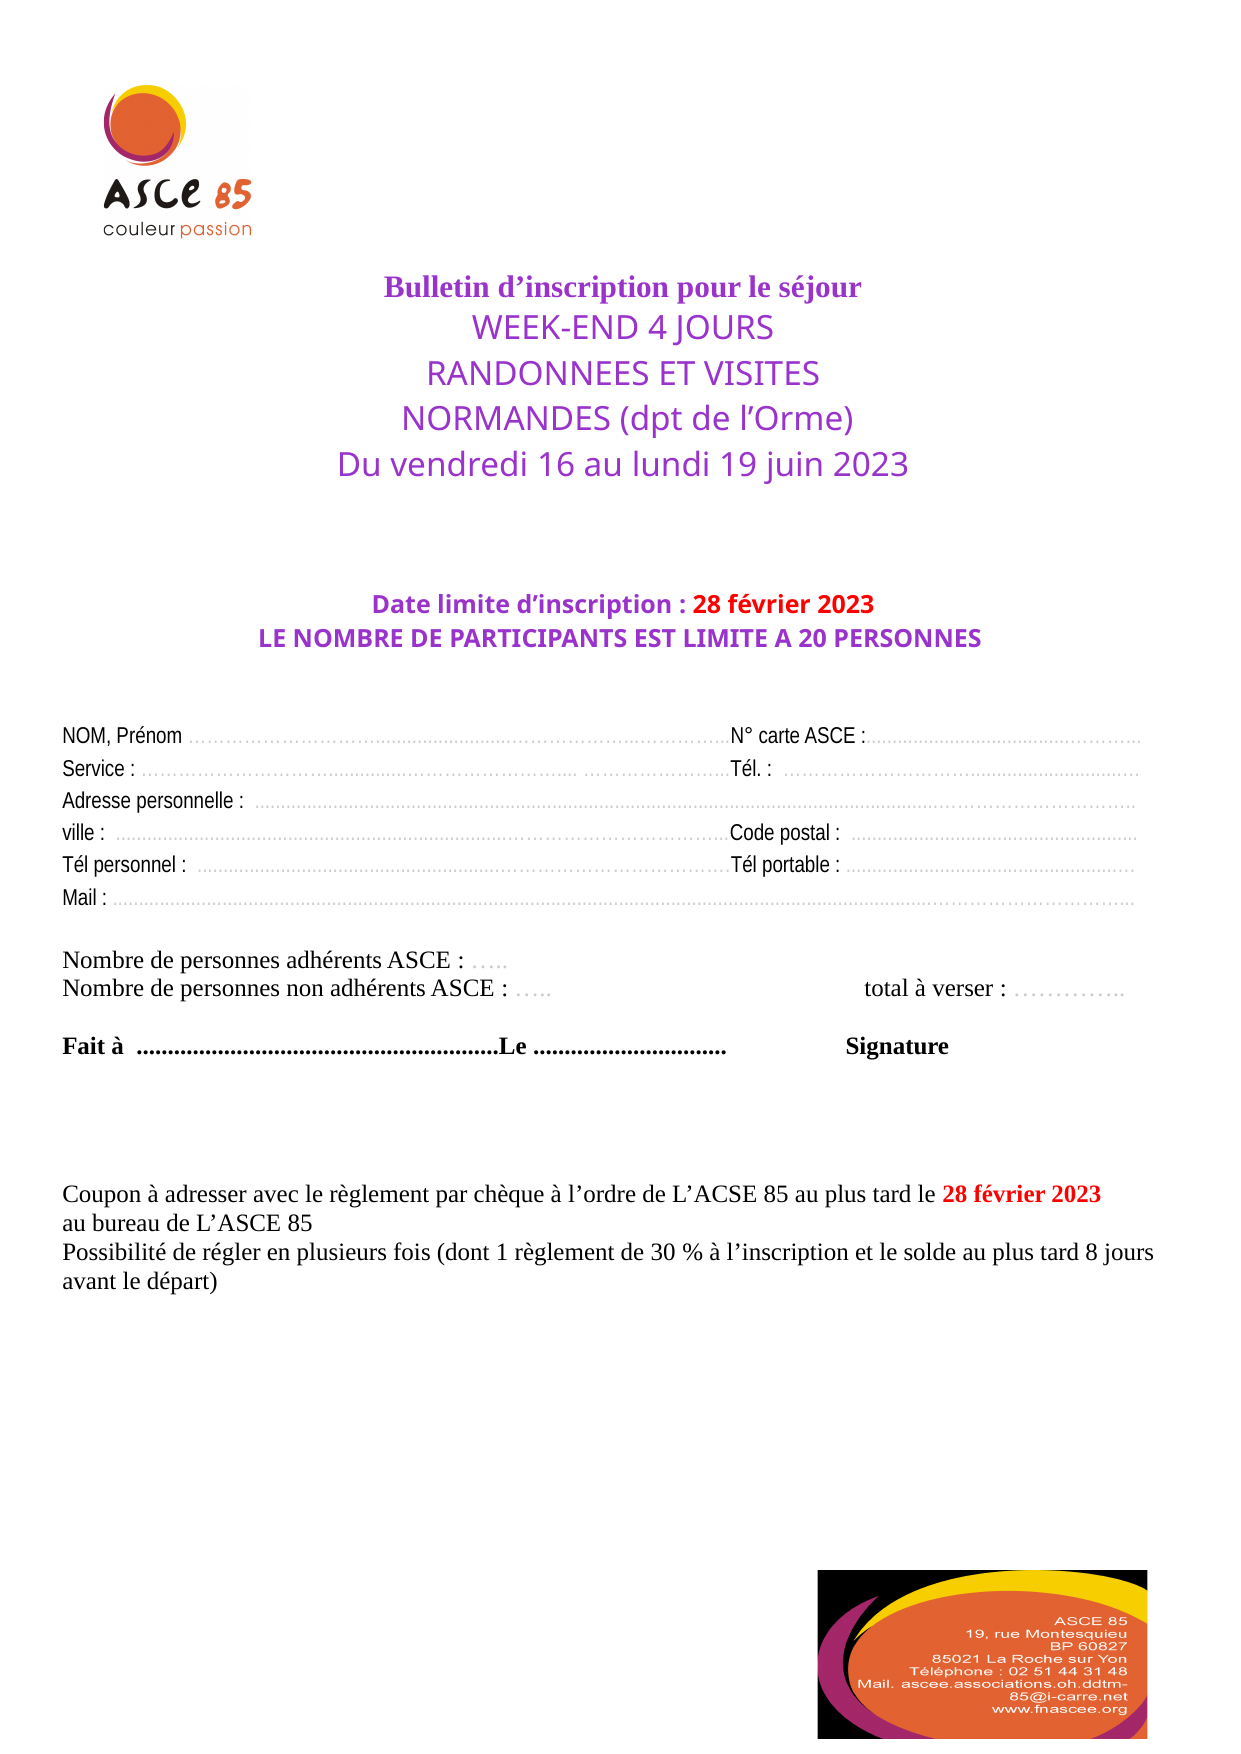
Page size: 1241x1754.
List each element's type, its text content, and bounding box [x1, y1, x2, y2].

text Nombre de personnes non adhérents ASCE : ….. total à verser : ………….. [62, 973, 1184, 1002]
text Du vendredi 16 au lundi 19 juin 2023 [62, 440, 1184, 486]
text Date limite d’inscription : 28 février 2023 [62, 586, 1184, 621]
text Fait à ..........................................................Le ............................... Signature [62, 1031, 1184, 1060]
text RANDONNEES ET VISITES [62, 349, 1184, 395]
picture [817, 1570, 1148, 1739]
text Nombre de personnes adhérents ASCE : ….. [62, 945, 1184, 973]
text ville : ...........................................................................……………………………...Code postal : ....................................................... [62, 819, 1184, 845]
picture [103, 85, 253, 240]
text Coupon à adresser avec le règlement par chèque à l’ordre de L’ACSE 85 au plus tard le 28 février 2023 [62, 1179, 1184, 1208]
text WEEK-END 4 JOURS [62, 304, 1184, 349]
text NORMANDES (dpt de l’Orme) [62, 395, 1184, 440]
text au bureau de L’ASCE 85 Possibilité de régler en plusieurs fois (dont 1 règlement de 30 % à l’inscription et le solde au plus tard 8 jours avant le départ) [62, 1208, 1184, 1294]
text NOM, Prénom …………………………..........................………………...…………...N° carte ASCE :.......................................………... [62, 722, 1184, 748]
text Adresse personnelle : ...................................................................................................................................………………………….. [62, 787, 1184, 813]
text LE NOMBRE DE PARTICIPANTS EST LIMITE A 20 PERSONNES [62, 621, 1184, 654]
text Service : …………………………...............…………………….... …………………...Tél. : ………………………….............................… [62, 754, 1184, 781]
text Bulletin d’inscription pour le séjour [62, 268, 1184, 304]
text Tél personnel : ..........................................................……………………………….Tél portable : ....................................................… [62, 851, 1184, 878]
text Mail : .............................................................................................................................................................…………………………... [62, 884, 1184, 910]
